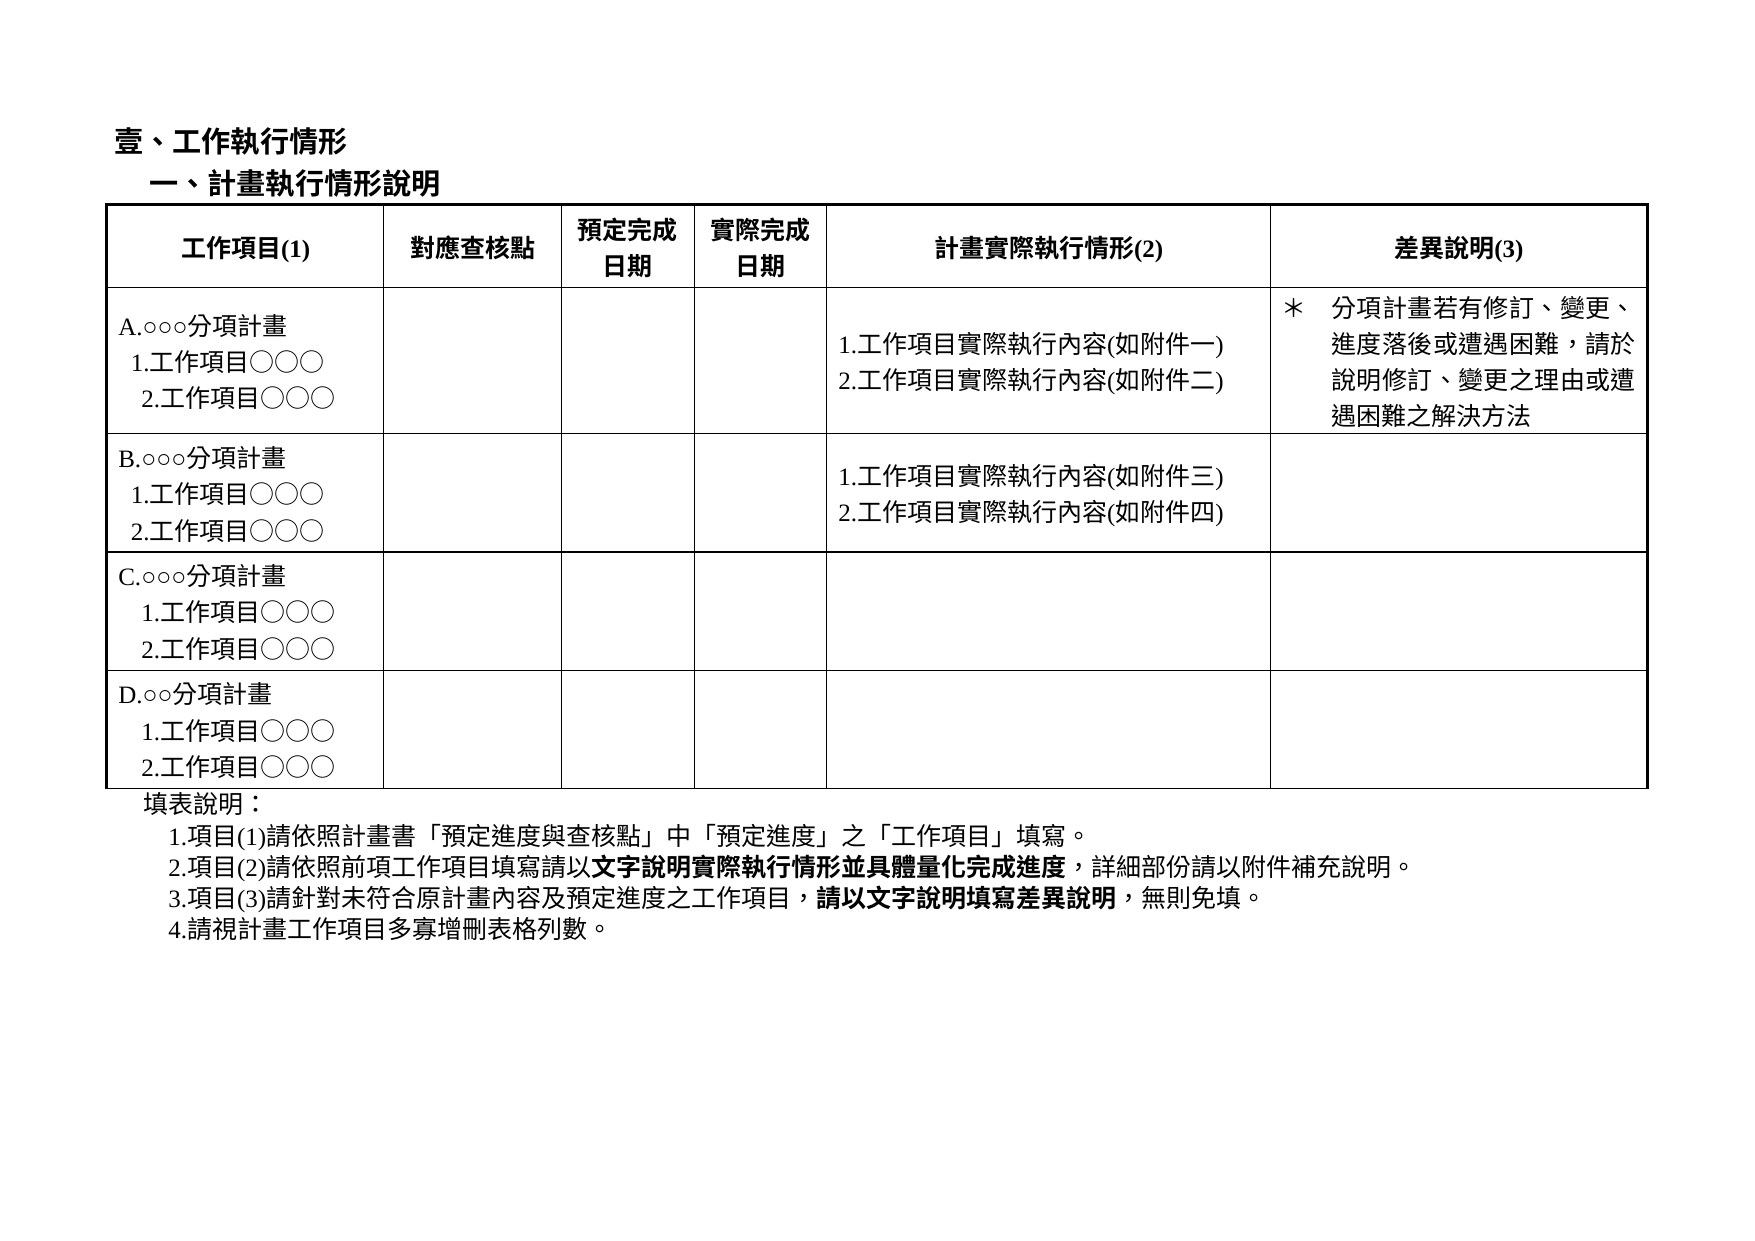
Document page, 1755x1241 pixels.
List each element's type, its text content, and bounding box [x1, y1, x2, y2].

table_cell 1.工作項目實際執行內容(如附件三) 2.工作項目實際執行內容(如附件四) [827, 434, 1270, 551]
table_cell 分項計畫若有修訂、變更、進度落後或遭遇困難，請於說明修訂、變更之理由或遭遇困難之解決方法 [1271, 288, 1646, 433]
text 3.項目(3)請針對未符合原計畫內容及預定進度之工作項目，請以文字說明填寫差異說明，無則免填。 [168, 882, 1636, 914]
table_cell [562, 553, 694, 669]
text 填表說明： [143, 789, 1636, 820]
table_header 工作項目(1) [108, 206, 383, 287]
table_cell A.○○○分項計畫 1.工作項目○○○ 2.工作項目○○○ [108, 288, 383, 433]
text 1.項目(1)請依照計畫書「預定進度與查核點」中「預定進度」之「工作項目」填寫。 [168, 820, 1636, 851]
table_header 計畫實際執行情形(2) [827, 206, 1270, 287]
table_cell [695, 553, 826, 669]
table_header 對應查核點 [384, 206, 561, 287]
text 4.請視計畫工作項目多寡增刪表格列數。 [168, 914, 1636, 945]
text 2.項目(2)請依照前項工作項目填寫請以文字說明實際執行情形並具體量化完成進度，詳細部份請以附件補充說明。 [168, 851, 1636, 882]
table_cell [695, 671, 826, 788]
table_cell C.○○○分項計畫 1.工作項目○○○ 2.工作項目○○○ [108, 553, 383, 669]
table_cell [562, 288, 694, 433]
table_cell [1271, 553, 1646, 669]
table_cell [827, 671, 1270, 788]
table_header 實際完成日期 [695, 206, 826, 287]
table_cell [384, 288, 561, 433]
table_cell [695, 434, 826, 551]
table_cell [1271, 671, 1646, 788]
table_cell B.○○○分項計畫 1.工作項目○○○ 2.工作項目○○○ [108, 434, 383, 551]
table_cell [384, 434, 561, 551]
table_cell [562, 671, 694, 788]
table_cell [384, 553, 561, 669]
table_header 預定完成日期 [562, 206, 694, 287]
table_cell [384, 671, 561, 788]
table_cell [1271, 434, 1646, 551]
table_cell [562, 434, 694, 551]
table_cell [695, 288, 826, 433]
table_cell 1.工作項目實際執行內容(如附件一) 2.工作項目實際執行內容(如附件二) [827, 288, 1270, 433]
table_cell D.○○分項計畫 1.工作項目○○○ 2.工作項目○○○ [108, 671, 383, 788]
table_cell [827, 553, 1270, 669]
text 一、計畫執行情形說明 [114, 160, 1636, 203]
text 壹、工作執行情形 [114, 118, 1636, 160]
table_header 差異說明(3) [1271, 206, 1646, 287]
